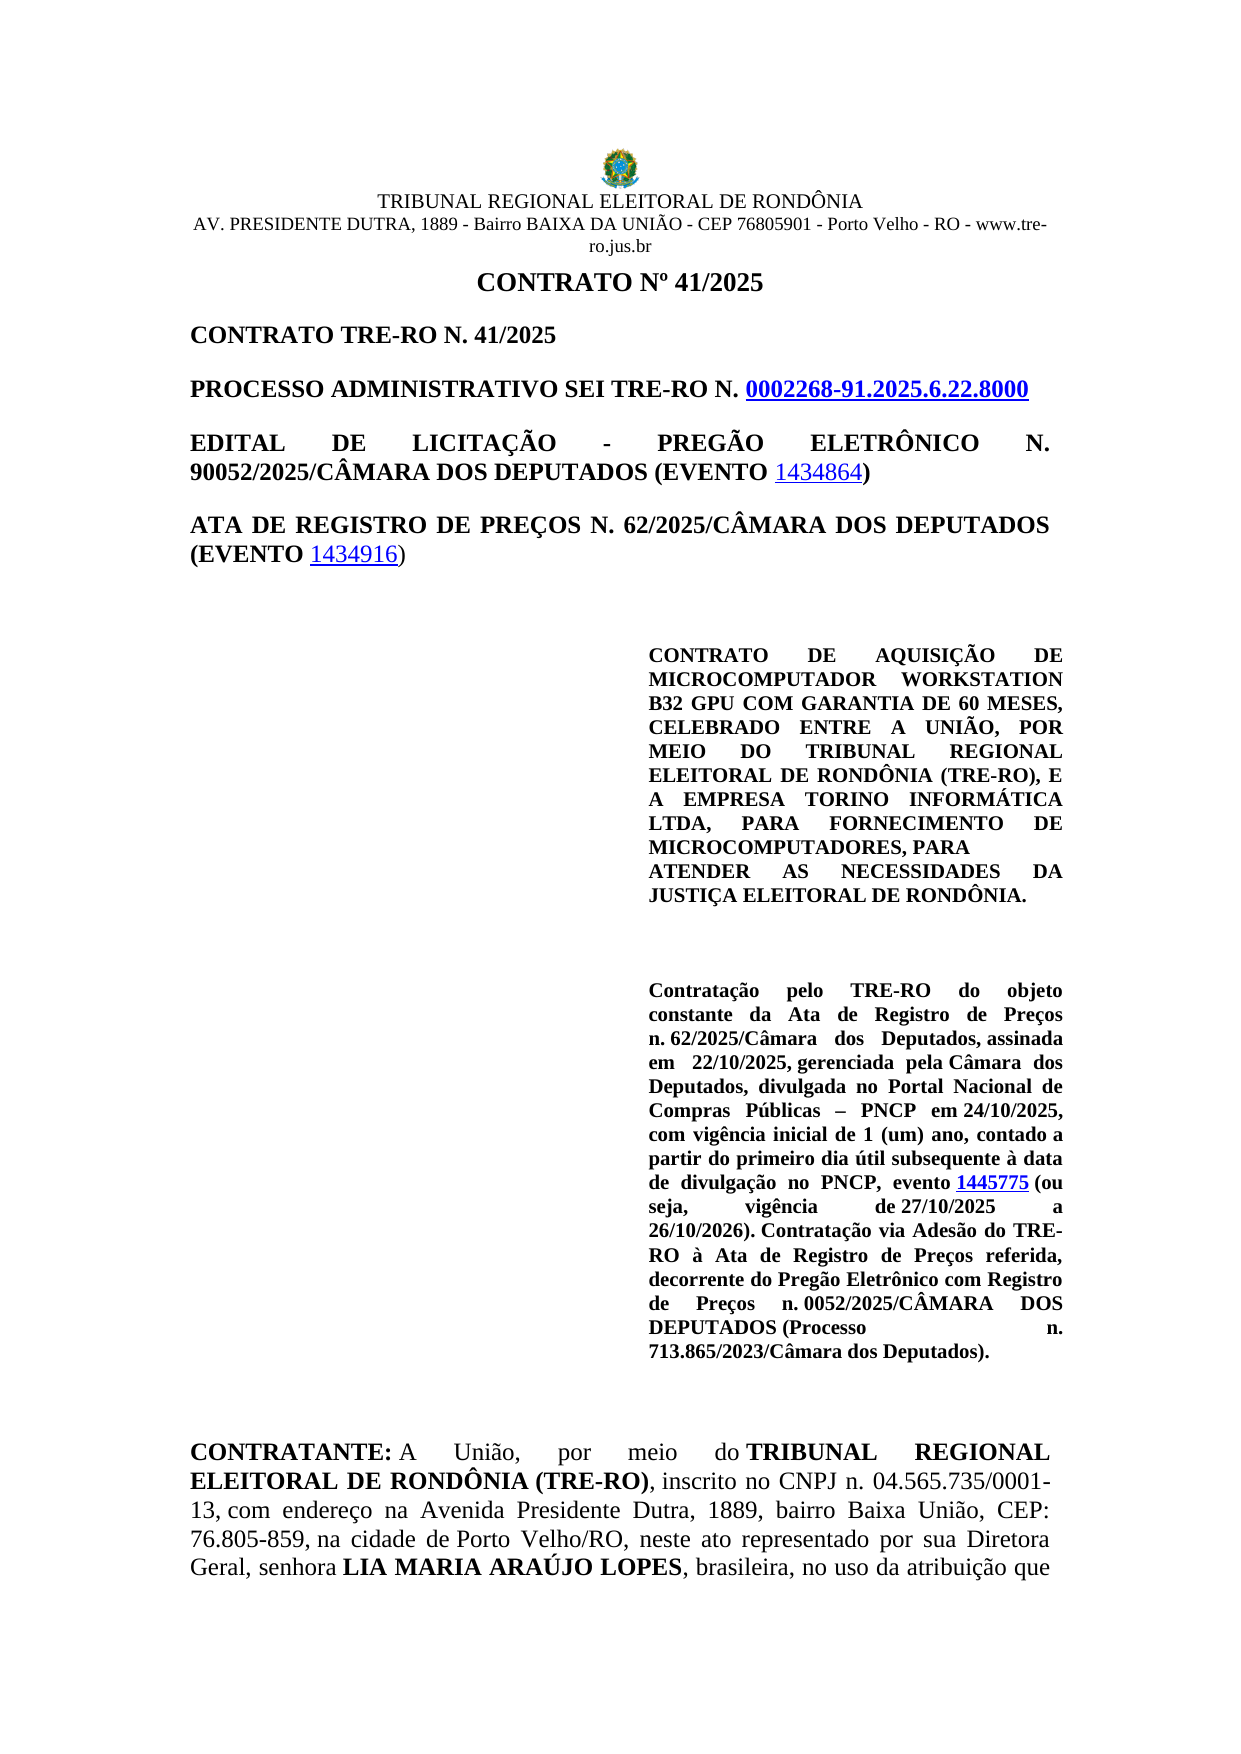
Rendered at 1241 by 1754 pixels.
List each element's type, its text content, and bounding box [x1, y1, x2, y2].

text CONTRATO TRE-RO N. 41/2025 [190, 321, 1051, 349]
text AV. PRESIDENTE DUTRA, 1889 - Bairro BAIXA DA UNIÃO - CEP 76805901 - Porto Velho - RO - www.tre-ro.jus.br [177, 213, 1063, 256]
text TRIBUNAL REGIONAL ELEITORAL DE RONDÔNIA [177, 189, 1063, 213]
text ATA DE REGISTRO DE PREÇOS N. 62/2025/CÂMARA DOS DEPUTADOS (EVENTO 1434916) [190, 511, 1051, 568]
text Contratação pelo TRE-RO do objeto constante da Ata de Registro de Preços n. 62/2025/Câmara dos Deputados, assinada em 22/10/2025, gerenciada pela Câmara dos Deputados, divulgada no Portal Nacional de Compras Públicas – PNCP em 24/10/2025, com vigência inicial de 1 (um) ano, contado a partir do primeiro dia útil subsequente à data de divulgação no PNCP, evento 1445775 (ou seja, vigência de 27/10/2025 a 26/10/2026). Contratação via Adesão do TRE-RO à Ata de Registro de Preços referida, decorrente do Pregão Eletrônico com Registro de Preços n. 0052/2025/CÂMARA DOS DEPUTADOS (Processo n. 713.865/2023/Câmara dos Deputados). [648, 978, 1063, 1363]
text CONTRATANTE: A União, por meio do TRIBUNAL REGIONAL ELEITORAL DE RONDÔNIA (TRE-RO), inscrito no CNPJ n. 04.565.735/0001­13, com endereço na Avenida Presidente Dutra, 1889, bairro Baixa União, CEP: 76.805-859, na cidade de Porto Velho/RO, neste ato representado por sua Diretora Geral, senhora LIA MARIA ARAÚJO LOPES, brasileira, no uso da atribuição que [190, 1437, 1051, 1581]
text Contrato Nº 41/2025 [177, 267, 1063, 298]
text CONTRATO DE AQUISIÇÃO DE MICROCOMPUTADOR WORKSTATION B32 GPU COM GARANTIA DE 60 MESES, CELEBRADO ENTRE A UNIÃO, POR MEIO DO TRIBUNAL REGIONAL ELEITORAL DE RONDÔNIA (TRE-RO), E A EMPRESA TORINO INFORMÁTICA LTDA, PARA FORNECIMENTO DE MICROCOMPUTADORES, PARA ATENDER AS NECESSIDADES DA JUSTIÇA ELEITORAL DE RONDÔNIA. [648, 643, 1063, 907]
text PROCESSO ADMINISTRATIVO SEI TRE-RO N. 0002268-91.2025.6.22.8000 [190, 374, 1051, 403]
text EDITAL DE LICITAÇÃO - PREGÃO ELETRÔNICO N. 90052/2025/CÂMARA DOS DEPUTADOS (EVENTO 1434864) [190, 428, 1051, 486]
